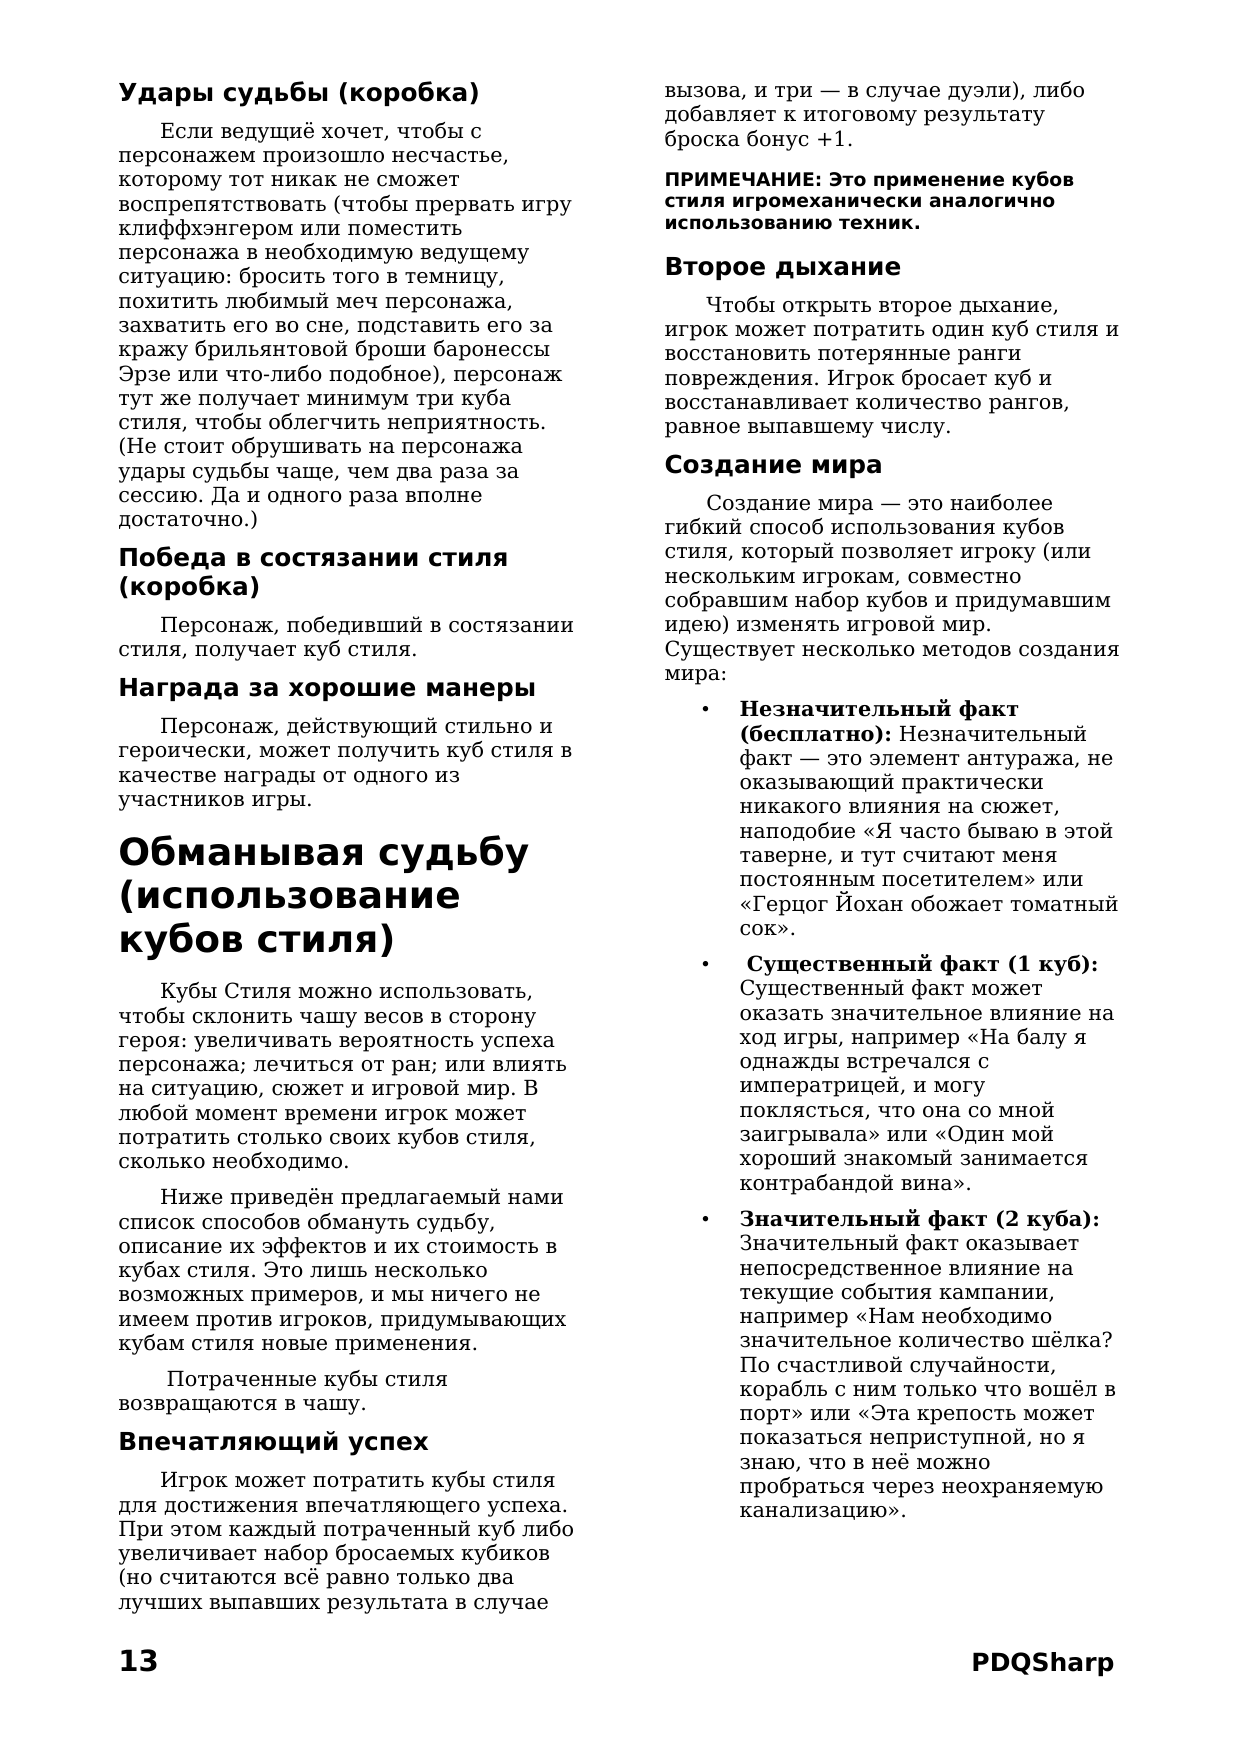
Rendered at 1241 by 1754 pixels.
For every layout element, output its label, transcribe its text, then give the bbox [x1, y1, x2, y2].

text Персонаж, действующий стильно и героически, может получить куб стиля в качестве награды от одного из участников игры. [118, 714, 576, 811]
text Кубы Стиля можно использовать, чтобы склонить чашу весов в сторону героя: увеличивать вероятность успеха персонажа; лечиться от ран; или влиять на ситуацию, сюжет и игровой мир. В любой момент времени игрок может потратить столько своих кубов стиля, сколько необходимо. [118, 979, 576, 1173]
text Персонаж, победивший в состязании стиля, получает куб стиля. [118, 613, 576, 661]
text ПРИМЕЧАНИЕ: Это применение кубов стиля игромеханически аналогично использованию техник. [664, 169, 1122, 234]
subtitle Награда за хорошие манеры [118, 673, 576, 702]
list Существенный факт (1 куб): Существенный факт может оказать значительное влияние на ход игры, например «На балу я однажды встречался с императрицей, и могу поклясться, что она со мной заигрывала» или «Один мой хороший знакомый занимается контрабандой вина». [702, 952, 1122, 1195]
text Создание мира — это наиболее гибкий способ использования кубов стиля, который позволяет игроку (или нескольким игрокам, совместно собравшим набор кубов и придумавшим идею) изменять игровой мир. Существует несколько методов создания мира: [664, 491, 1122, 685]
subtitle Победа в состязании стиля (коробка) [118, 543, 576, 601]
subtitle Второе дыхание [664, 252, 1122, 281]
subtitle Создание мира [664, 450, 1122, 479]
list Незначительный факт (бесплатно): Незначительный факт — это элемент антуража, не оказывающий практически никакого влияния на сюжет, наподобие «Я часто бываю в этой таверне, и тут считают меня постоянным посетителем» или «Герцог Йохан обожает томатный сок». [702, 697, 1122, 940]
text Чтобы открыть второе дыхание, игрок может потратить один куб стиля и восстановить потерянные ранги повреждения. Игрок бросает куб и восстанавливает количество рангов, равное выпавшему числу. [664, 293, 1122, 438]
text вызова, и три — в случае дуэли), либо добавляет к итоговому результату броска бонус +1. [664, 78, 1122, 151]
text Потраченные кубы стиля возвращаются в чашу. [118, 1367, 576, 1416]
subtitle Удары судьбы (коробка) [118, 78, 576, 107]
text Если ведущиё хочет, чтобы с персонажем произошло несчастье, которому тот никак не сможет воспрепятствовать (чтобы прервать игру клиффхэнгером или поместить персонажа в необходимую ведущему ситуацию: бросить того в темницу, похитить любимый меч персонажа, захватить его во сне, подставить его за кражу брильянтовой броши баронессы Эрзе или что-либо подобное), персонаж тут же получает минимум три куба стиля, чтобы облегчить неприятность. (Не стоит обрушивать на персонажа удары судьбы чаще, чем два раза за сессию. Да и одного раза вполне достаточно.) [118, 119, 576, 531]
text Игрок может потратить кубы стиля для достижения впечатляющего успеха. При этом каждый потраченный куб либо увеличивает набор бросаемых кубиков (но считаются всё равно только два лучших выпавших результата в случае [118, 1468, 576, 1614]
text Ниже приведён предлагаемый нами список способов обмануть судьбу, описание их эффектов и их стоимость в кубах стиля. Это лишь несколько возможных примеров, и мы ничего не имеем против игроков, придумывающих кубам стиля новые применения. [118, 1185, 576, 1355]
subtitle Обманывая судьбу (использование кубов стиля) [118, 830, 576, 961]
subtitle Впечатляющий успех [118, 1428, 576, 1456]
list Значительный факт (2 куба): Значительный факт оказывает непосредственное влияние на текущие события кампании, например «Нам необходимо значительное количество шёлка? По счастливой случайности, корабль с ним только что вошёл в порт» или «Эта крепость может показаться неприступной, но я знаю, что в неё можно пробраться через неохраняемую канализацию». [702, 1207, 1122, 1522]
